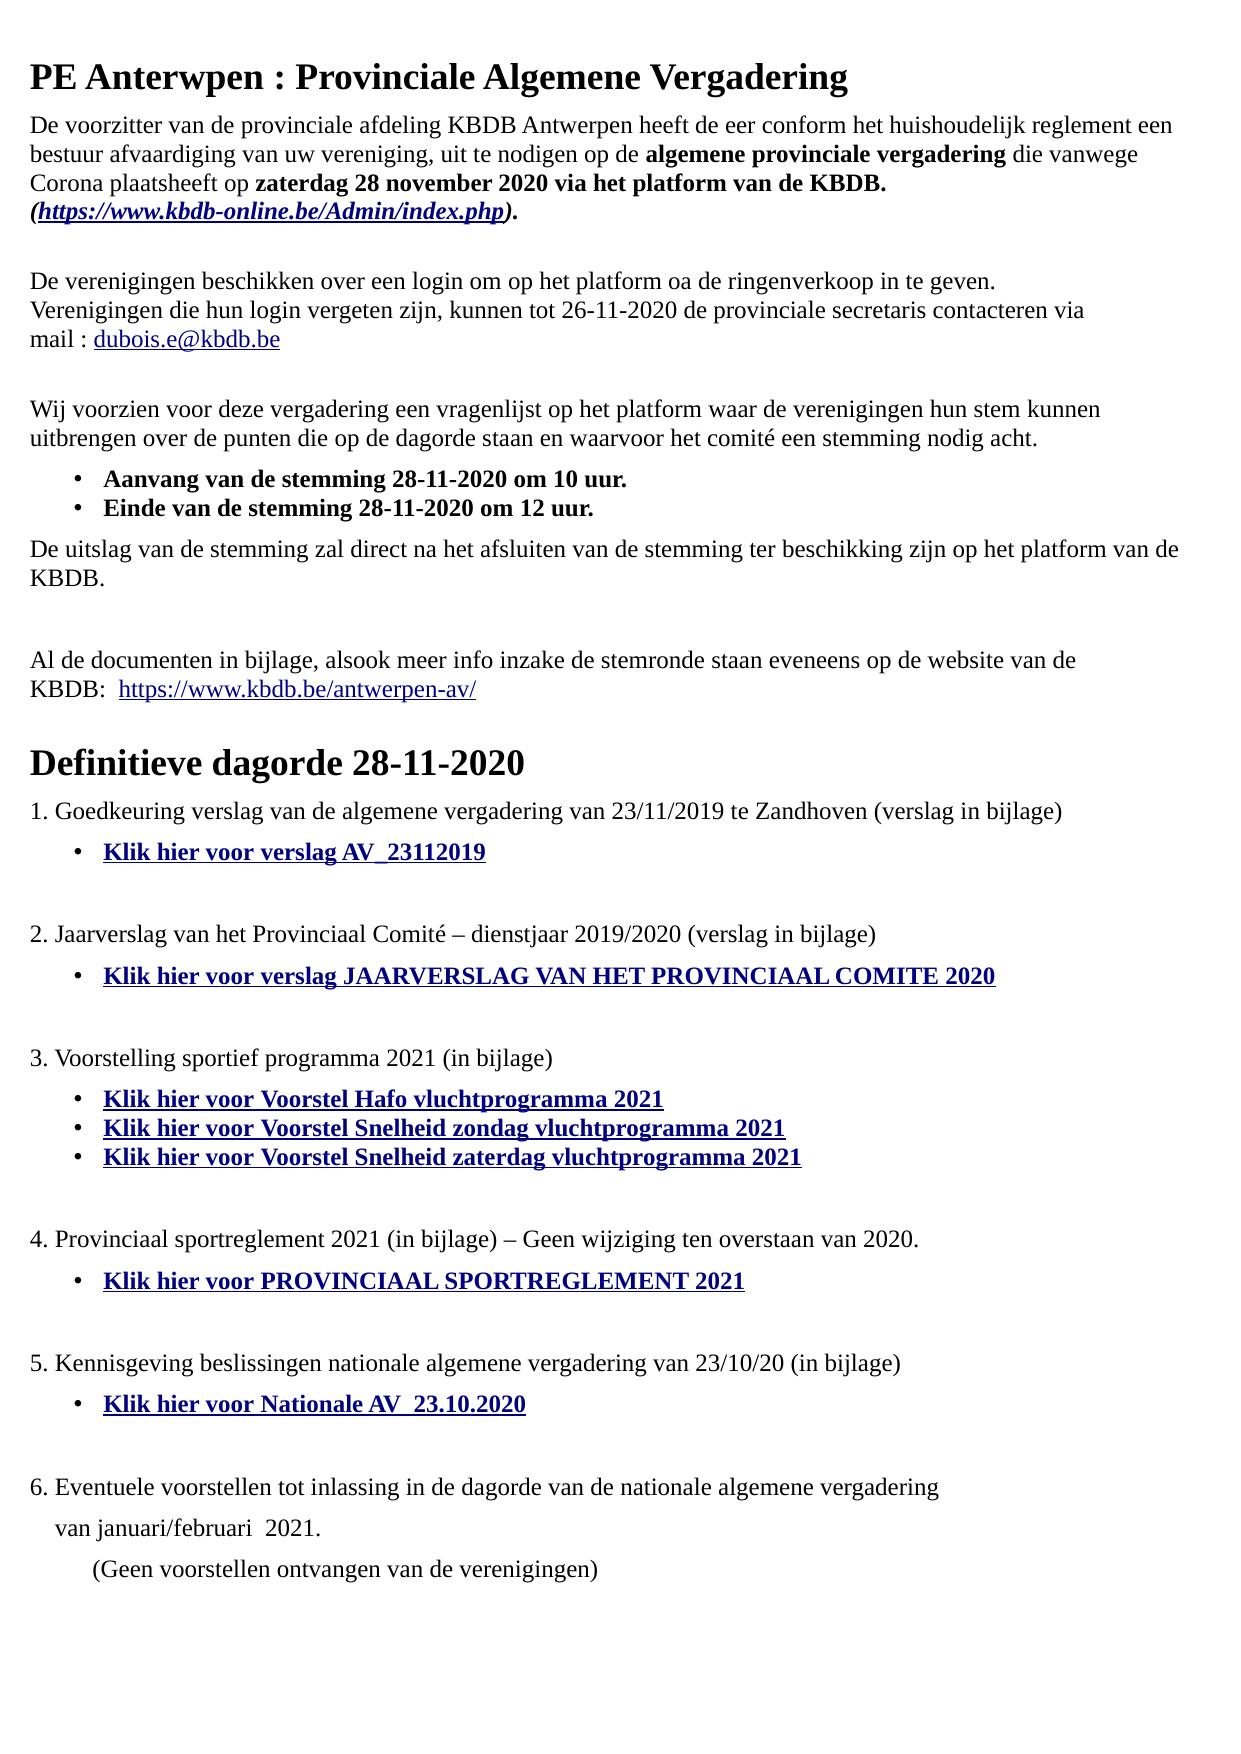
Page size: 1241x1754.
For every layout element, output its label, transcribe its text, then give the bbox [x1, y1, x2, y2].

text van januari/februari 2021. [29, 1513, 1211, 1542]
subtitle PE Anterwpen : Provinciale Algemene Vergadering [29, 54, 1211, 98]
text (Geen voorstellen ontvangen van de verenigingen) [92, 1554, 1211, 1583]
list Klik hier voor PROVINCIAAL SPORTREGLEMENT 2021 [74, 1266, 1211, 1294]
list Klik hier voor verslag AV_23112019 [74, 837, 1211, 866]
text 5. Kennisgeving beslissingen nationale algemene vergadering van 23/10/20 (in bijlage) [29, 1348, 1211, 1377]
list Klik hier voor Voorstel Snelheid zaterdag vluchtprogramma 2021 [74, 1142, 1211, 1171]
list Klik hier voor verslag JAARVERSLAG VAN HET PROVINCIAAL COMITE 2020 [74, 961, 1211, 989]
text Wij voorzien voor deze vergadering een vragenlijst op het platform waar de verenigingen hun stem kunnen uitbrengen over de punten die op de dagorde staan en waarvoor het comité een stemming nodig acht. [29, 394, 1211, 451]
text Al de documenten in bijlage, alsook meer info inzake de stemronde staan eveneens op de website van de KBDB: https://www.kbdb.be/antwerpen-av/ [29, 645, 1211, 703]
list Einde van de stemming 28-11-2020 om 12 uur. [74, 493, 1211, 521]
subtitle Definitieve dagorde 28-11-2020 [29, 740, 1211, 783]
text De voorzitter van de provinciale afdeling KBDB Antwerpen heeft de eer conform het huishoudelijk reglement een bestuur afvaardiging van uw vereniging, uit te nodigen op de algemene provinciale vergadering die vanwege Corona plaatsheeft op zaterdag 28 november 2020 via het platform van de KBDB. (https://www.kbdb-online.be/Admin/index.php). [29, 110, 1211, 225]
list Aanvang van de stemming 28-11-2020 om 10 uur. [74, 464, 1211, 493]
text 1. Goedkeuring verslag van de algemene vergadering van 23/11/2019 te Zandhoven (verslag in bijlage) [29, 796, 1211, 824]
list Klik hier voor Voorstel Hafo vluchtprogramma 2021 [74, 1084, 1211, 1113]
text 4. Provinciaal sportreglement 2021 (in bijlage) – Geen wijziging ten overstaan van 2020. [29, 1224, 1211, 1253]
list Klik hier voor Nationale AV 23.10.2020 [74, 1389, 1211, 1418]
text 6. Eventuele voorstellen tot inlassing in de dagorde van de nationale algemene vergadering [29, 1472, 1211, 1501]
text 2. Jaarverslag van het Provinciaal Comité – dienstjaar 2019/2020 (verslag in bijlage) [29, 919, 1211, 948]
text 3. Voorstelling sportief programma 2021 (in bijlage) [29, 1043, 1211, 1072]
text De verenigingen beschikken over een login om op het platform oa de ringenverkoop in te geven. Verenigingen die hun login vergeten zijn, kunnen tot 26-11-2020 de provinciale secretaris contacteren via mail : dubois.e@kbdb.be [29, 238, 1211, 381]
text De uitslag van de stemming zal direct na het afsluiten van de stemming ter beschikking zijn op het platform van de KBDB. [29, 534, 1211, 591]
list Klik hier voor Voorstel Snelheid zondag vluchtprogramma 2021 [74, 1113, 1211, 1142]
